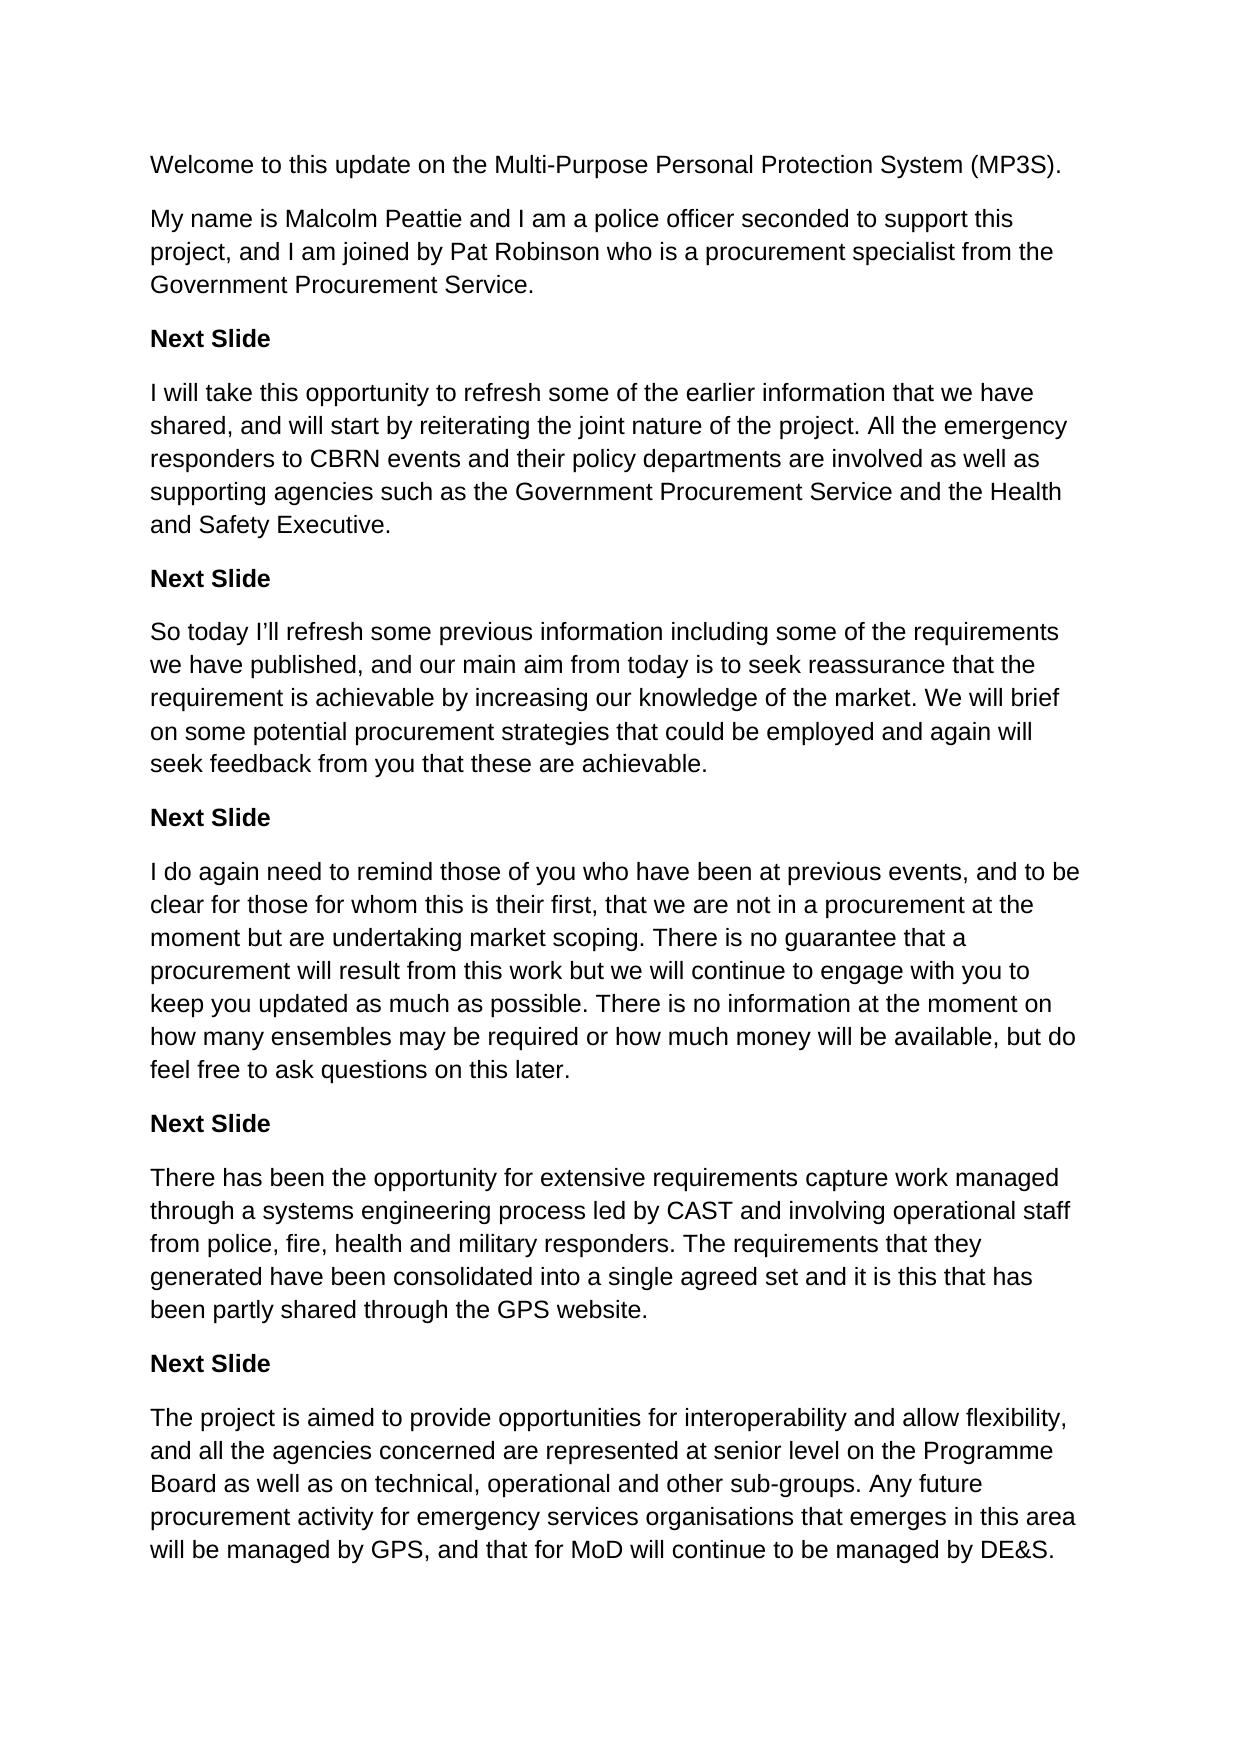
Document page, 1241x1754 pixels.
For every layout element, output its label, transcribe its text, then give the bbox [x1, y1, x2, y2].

text There has been the opportunity for extensive requirements capture work managed through a systems engineering process led by CAST and involving operational staff from police, fire, health and military responders. The requirements that they generated have been consolidated into a single agreed set and it is this that has been partly shared through the GPS website. [150, 1163, 1090, 1324]
text Next Slide [150, 324, 1090, 352]
text Next Slide [150, 1349, 1090, 1378]
text Welcome to this update on the Multi-Purpose Personal Protection System (MP3S). [150, 150, 1090, 179]
text Next Slide [150, 563, 1090, 592]
text My name is Malcolm Peattie and I am a police officer seconded to support this project, and I am joined by Pat Robinson who is a procurement specialist from the Government Procurement Service. [150, 204, 1090, 299]
text So today I’ll refresh some previous information including some of the requirements we have published, and our main aim from today is to seek reassurance that the requirement is achievable by increasing our knowledge of the market. We will brief on some potential procurement strategies that could be employed and again will seek feedback from you that these are achievable. [150, 617, 1090, 778]
text I do again need to remind those of you who have been at previous events, and to be clear for those for whom this is their first, that we are not in a procurement at the moment but are undertaking market scoping. There is no guarantee that a procurement will result from this work but we will continue to engage with you to keep you updated as much as possible. There is no information at the moment on how many ensembles may be required or how much money will be available, but do feel free to ask questions on this later. [150, 857, 1090, 1084]
text Next Slide [150, 803, 1090, 832]
text Next Slide [150, 1109, 1090, 1138]
text I will take this opportunity to refresh some of the earlier information that we have shared, and will start by reiterating the joint nature of the project. All the emergency responders to CBRN events and their policy departments are involved as well as supporting agencies such as the Government Procurement Service and the Health and Safety Executive. [150, 378, 1090, 538]
text The project is aimed to provide opportunities for interoperability and allow flexibility, and all the agencies concerned are represented at senior level on the Programme Board as well as on technical, operational and other sub-groups. Any future procurement activity for emergency services organisations that emerges in this area will be managed by GPS, and that for MoD will continue to be managed by DE&S. [150, 1403, 1090, 1564]
